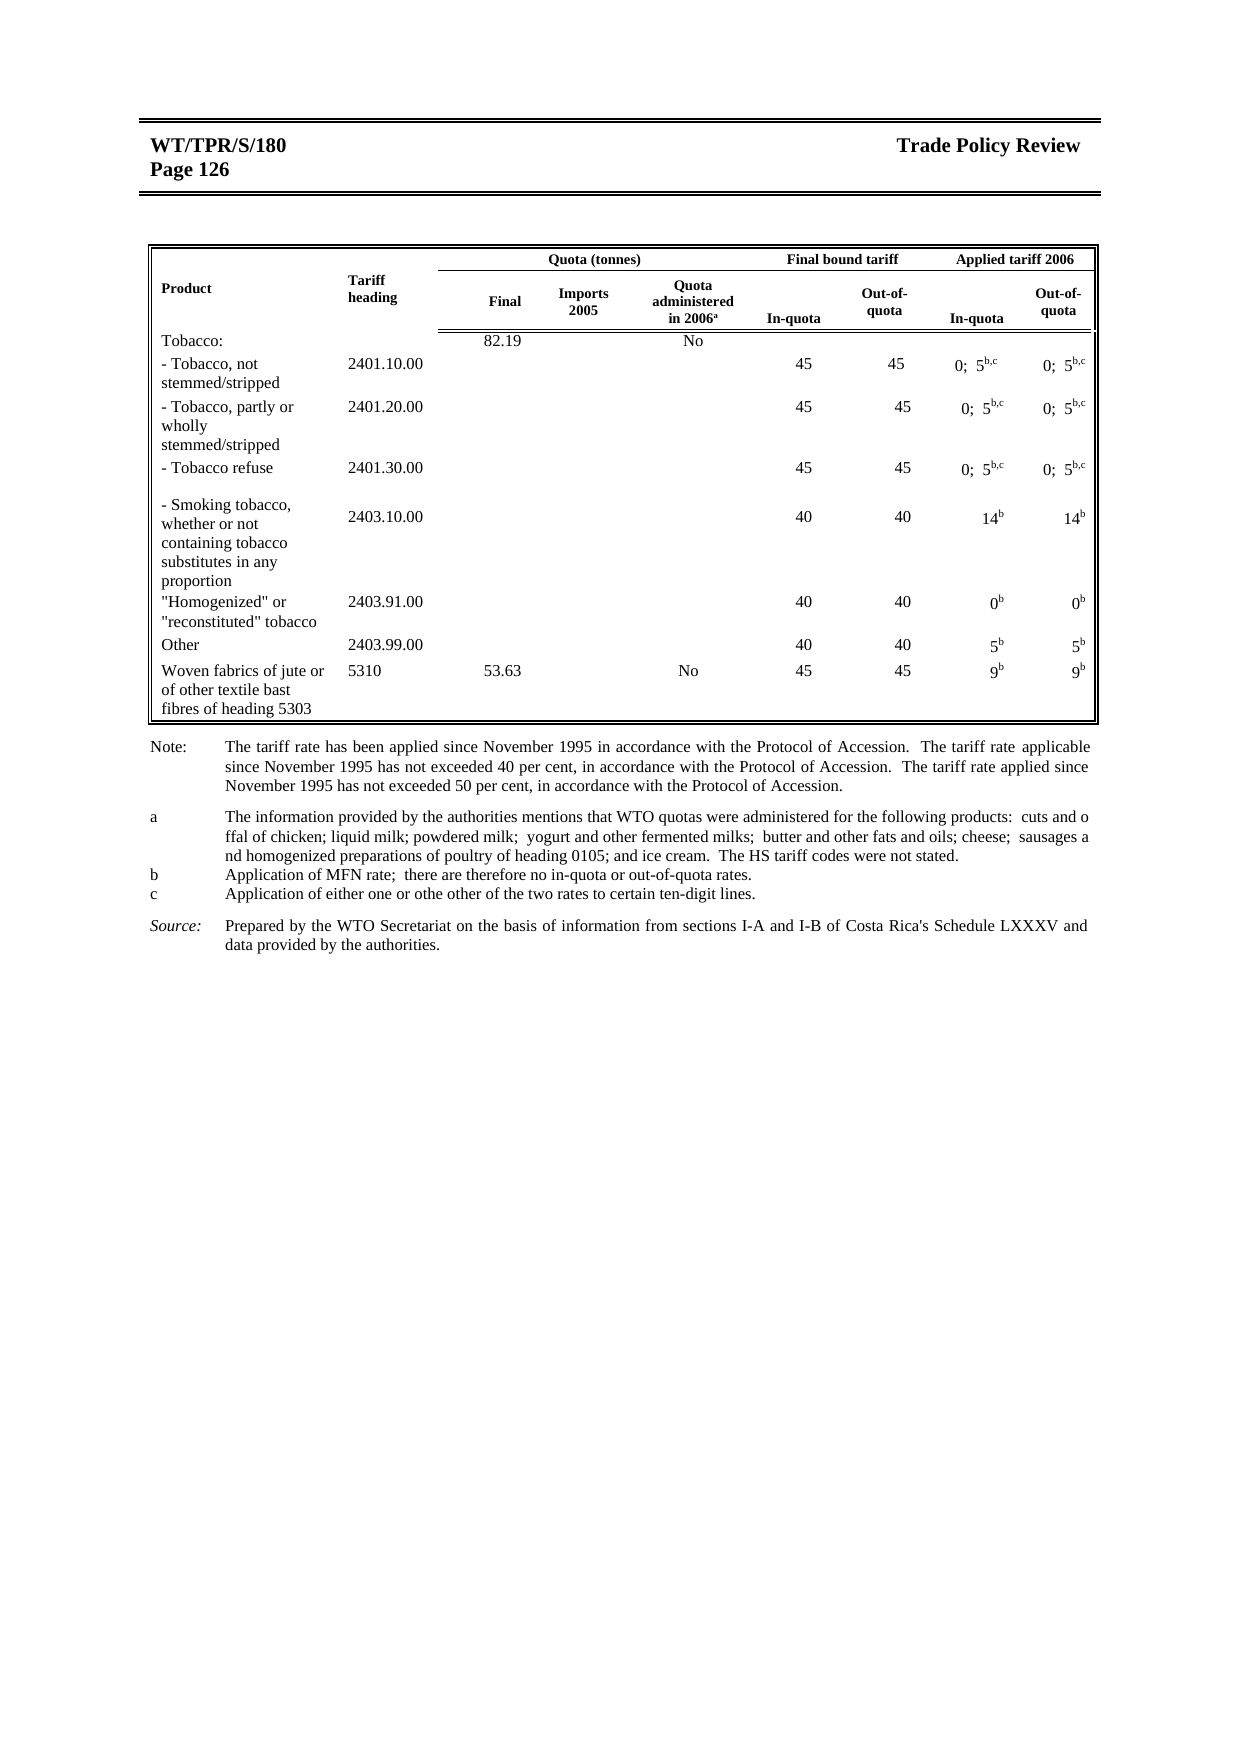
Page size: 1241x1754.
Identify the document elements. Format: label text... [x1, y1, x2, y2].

table_cell 0; 5b,c [1008, 352, 1094, 394]
table_cell [337, 329, 442, 352]
table_cell 40 [841, 633, 940, 658]
table_cell 0; 5b,c [1015, 456, 1094, 482]
table_cell [532, 482, 625, 590]
table_cell - Smoking tobacco, whether or not containing tobacco substitutes in any proportion [152, 482, 337, 590]
table_cell 45 [841, 352, 933, 394]
table_cell 9b [940, 659, 1015, 720]
table_cell 2403.10.00 [337, 482, 442, 590]
table_cell 53.63 [442, 659, 532, 720]
table_cell Tobacco: [152, 329, 337, 352]
table_cell [625, 456, 752, 482]
table_cell - Tobacco, partly or wholly stemmed/stripped [152, 395, 337, 456]
text Note: The tariff rate has been applied since November 1995 in accordance with the Protocol of Accession. The tariff rate applicable since November 1995 has not exceeded 40 per cent, in accordance with the Protocol of Accession. The tariff rate applied since November 1995 has not exceeded 50 per cent, in accordance with the Protocol of Accession. [150, 737, 1090, 795]
table_header Tariff heading [337, 249, 437, 329]
table_cell [442, 456, 532, 482]
table_cell 0; 5b,c [940, 395, 1015, 456]
table_cell 2403.91.00 [337, 590, 442, 633]
table_cell 9b [1015, 659, 1094, 720]
table_cell 0b [1015, 590, 1094, 633]
table_cell [532, 333, 634, 352]
table_cell [442, 482, 532, 590]
table_cell 40 [752, 633, 841, 658]
table_cell [532, 659, 625, 720]
table_cell [532, 395, 625, 456]
table_cell In-quota [933, 271, 1008, 329]
table_cell 45 [752, 352, 841, 394]
table_cell [1008, 329, 1097, 352]
table_cell 40 [841, 482, 940, 590]
table_cell 0b [940, 590, 1015, 633]
table_cell 5310 [337, 659, 442, 720]
table_cell 0; 5b,c [933, 352, 1008, 394]
table_cell [933, 333, 1008, 352]
table_cell Woven fabrics of jute or of other textile bast fibres of heading 5303 [152, 659, 337, 720]
table_cell 45 [752, 659, 841, 720]
table_cell 5b [1015, 633, 1094, 658]
table_cell 45 [752, 395, 841, 456]
table_cell 0; 5b,c [940, 456, 1015, 482]
text Source: Prepared by the WTO Secretariat on the basis of information from sections I-A and I-B of Costa Rica's Schedule LXXXV and data provided by the authorities. [150, 916, 1090, 954]
table_cell 5b [940, 633, 1015, 658]
table_cell [442, 395, 532, 456]
table_cell [625, 633, 752, 658]
table_cell 14b [1015, 482, 1094, 590]
table_cell 0; 5b,c [1015, 395, 1094, 456]
table_cell 2401.10.00 [337, 352, 442, 394]
table_cell No [625, 659, 752, 720]
table_cell Quota administered in 2006a [634, 271, 752, 329]
text c Application of either one or othe other of the two rates to certain ten-digit lines. [150, 884, 1090, 903]
table_cell 45 [841, 659, 940, 720]
table_cell [841, 333, 933, 352]
table_cell [532, 352, 634, 394]
table_cell [625, 590, 752, 633]
table_cell 82.19 [442, 333, 532, 352]
text a The information provided by the authorities mentions that WTO quotas were administered for the following products: cuts and offal of chicken; liquid milk; powdered milk; yogurt and other fermented milks; butter and other fats and oils; cheese; sausages and homogenized preparations of poultry of heading 0105; and ice cream. The HS tariff codes were not stated. [150, 807, 1090, 865]
table_cell In-quota [752, 271, 836, 329]
table_cell - Tobacco, not stemmed/stripped [152, 352, 337, 394]
table_cell [532, 456, 625, 482]
table_cell [442, 590, 532, 633]
table_header Final bound tariff [752, 249, 933, 269]
table_cell No [634, 333, 752, 352]
table_cell 2403.99.00 [337, 633, 442, 658]
table_cell "Homogenized" or "reconstituted" tobacco [152, 590, 337, 633]
table_cell [442, 352, 532, 394]
table_cell [442, 633, 532, 658]
table_cell 45 [752, 456, 841, 482]
table_cell Other [152, 633, 337, 658]
table_cell [752, 333, 841, 352]
table_cell Final [438, 271, 532, 329]
table_cell Out-of-quota [836, 271, 933, 329]
table_cell 45 [841, 395, 940, 456]
table_cell 40 [752, 482, 841, 590]
table_cell [532, 633, 625, 658]
table_cell - Tobacco refuse [152, 456, 337, 482]
table_cell [625, 395, 752, 456]
table_header Applied tariff 2006 [933, 249, 1094, 269]
table_cell [532, 590, 625, 633]
table_cell Out-of-quota [1008, 271, 1094, 329]
table_cell 40 [752, 590, 841, 633]
table_cell 2401.30.00 [337, 456, 442, 482]
table_header Product [152, 249, 337, 329]
table_cell 2401.20.00 [337, 395, 442, 456]
table_cell [625, 482, 752, 590]
table_cell 40 [841, 590, 940, 633]
table_cell 45 [841, 456, 940, 482]
table_cell [634, 352, 752, 394]
table_cell 14b [940, 482, 1015, 590]
table_header Quota (tonnes) [438, 249, 752, 269]
table_cell Imports 2005 [532, 271, 634, 329]
text b Application of MFN rate; there are therefore no in-quota or out-of-quota rates. [150, 865, 1090, 884]
